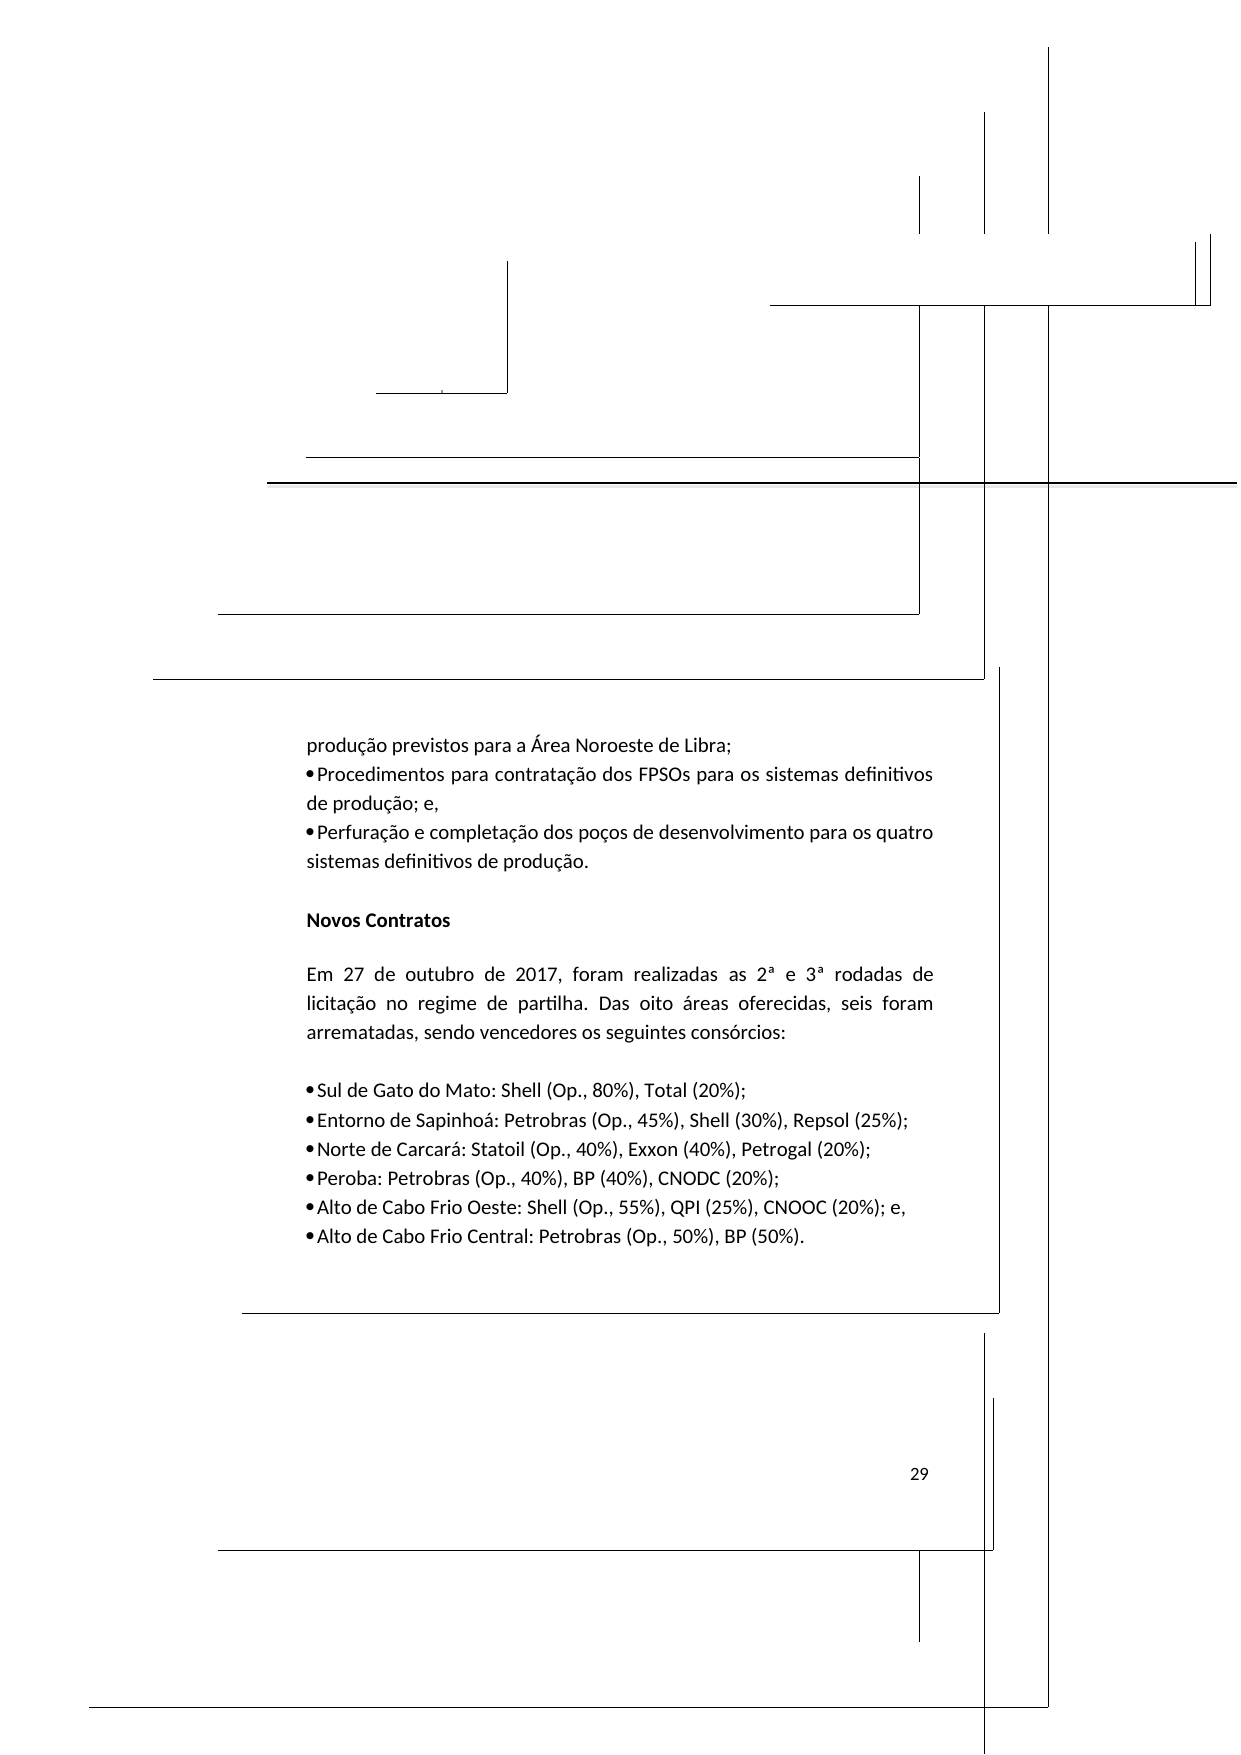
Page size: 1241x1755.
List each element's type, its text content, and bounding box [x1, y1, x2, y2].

list Peroba: Petrobras (Op., 40%), BP (40%), CNODC (20%); [242, 1101, 999, 1130]
list Perfuração de poços de avaliação de reservatórios a fim de melhor definir as malhas de drenagem dos quatro sistemas definitivos de produção previstos para a Área Noroeste de Libra; [242, 667, 999, 696]
list Procedimentos para contratação dos FPSOs para os sistemas definitivos de produção; e, [242, 696, 999, 755]
list Entorno de Sapinhoá: Petrobras (Op., 45%), Shell (30%), Repsol (25%); [242, 1042, 999, 1071]
list Perfuração e completação dos poços de desenvolvimento para os quatro sistemas definitivos de produção. [242, 755, 999, 842]
list Novos Contratos [242, 842, 999, 896]
list Alto de Cabo Frio Oeste: Shell (Op., 55%), QPI (25%), CNOOC (20%); e, [242, 1130, 999, 1159]
list Alto de Cabo Frio Central: Petrobras (Op., 50%), BP (50%). [242, 1159, 999, 1313]
list Sul de Gato do Mato: Shell (Op., 80%), Total (20%); [242, 1013, 999, 1042]
text Em 27 de outubro de 2017, foram realizadas as 2ª e 3ª rodadas de licitação no regime de partilha. Das oito áreas oferecidas, seis foram arrematadas, sendo vencedores os seguintes consórcios: [242, 896, 999, 1013]
list Norte de Carcará: Statoil (Op., 40%), Exxon (40%), Petrogal (20%); [242, 1071, 999, 1101]
